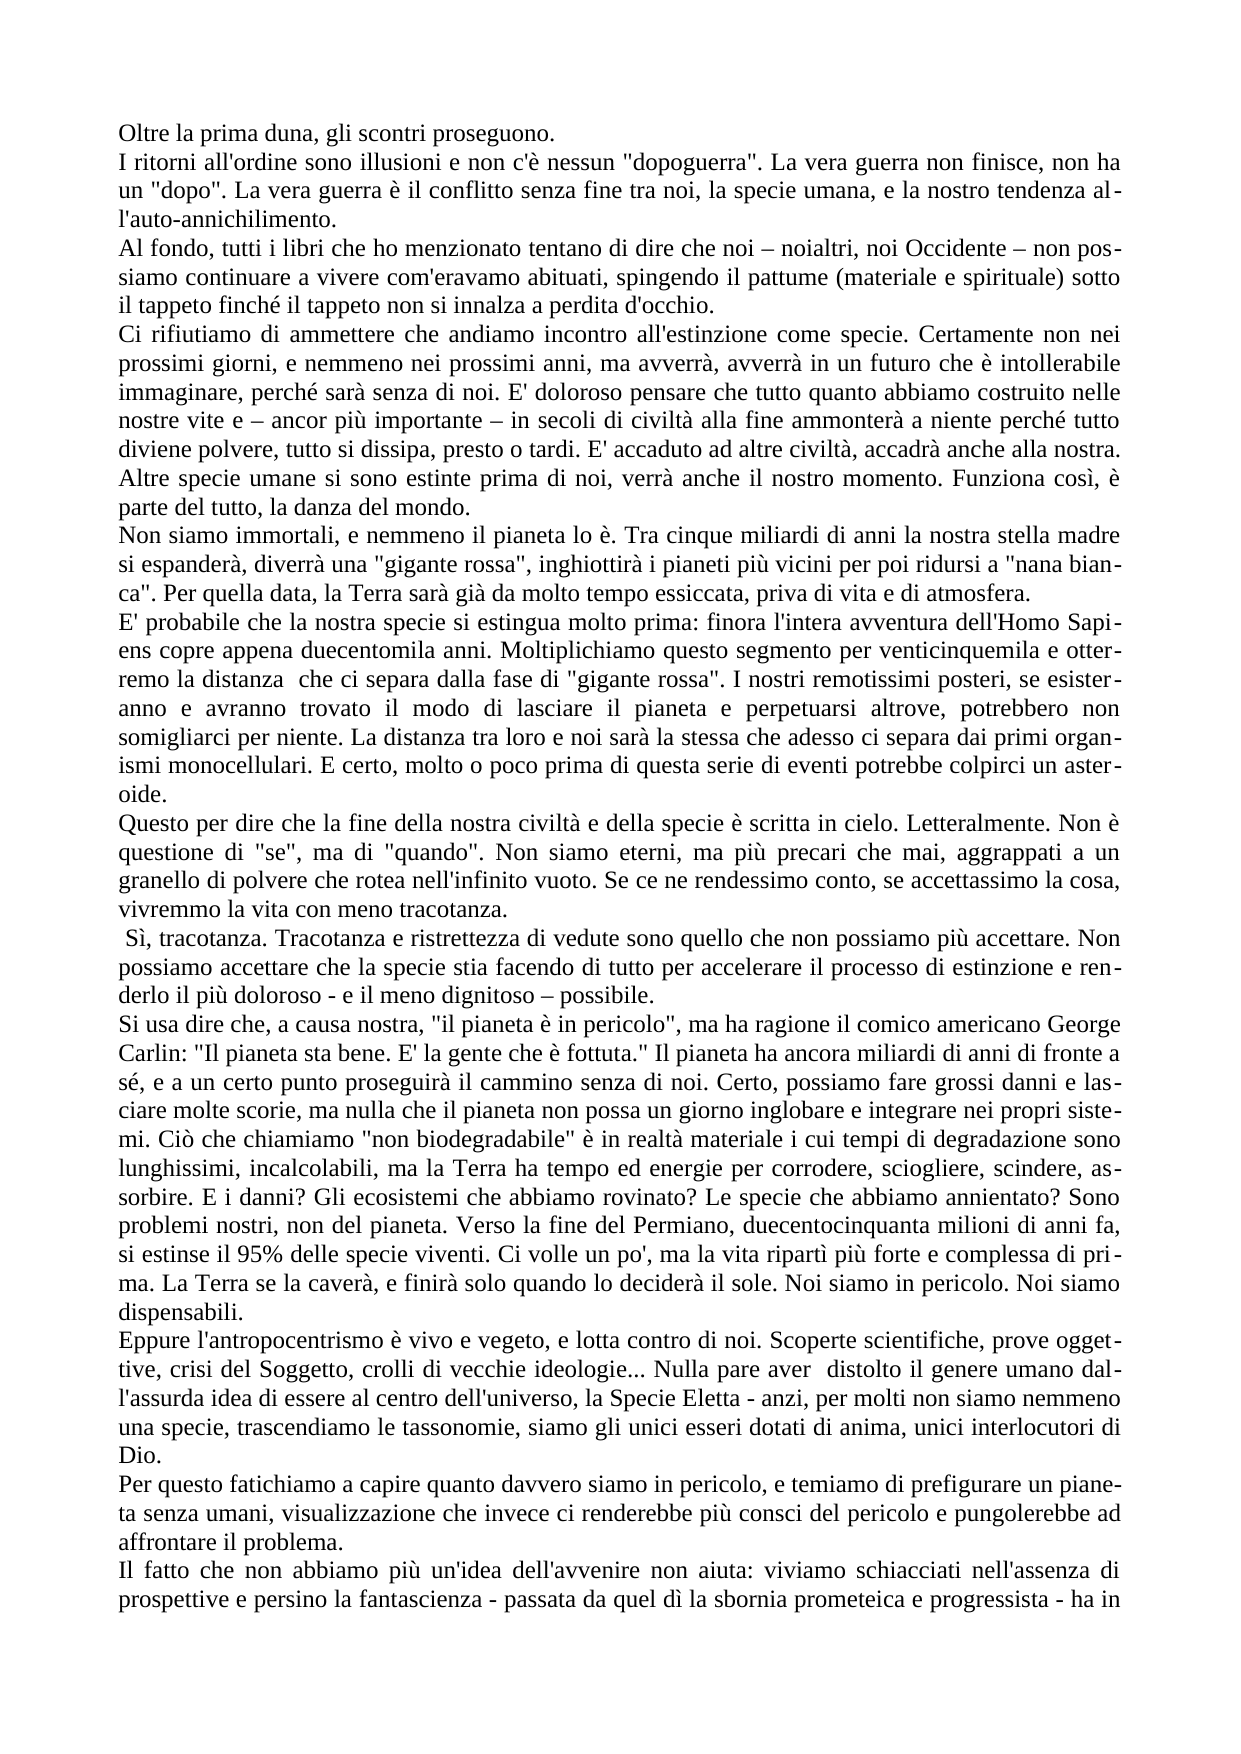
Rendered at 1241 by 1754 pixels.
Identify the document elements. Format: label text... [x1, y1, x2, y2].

text Sì, tracotanza. Tracotanza e ristrettezza di vedute sono quello che non possiamo più accettare. Non possiamo accettare che la specie stia facendo di tutto per accelerare il processo di estinzione e ren­derlo il più doloroso - e il meno dignitoso – possibile. [118, 923, 1122, 1009]
text Eppure l'antropocentrismo è vivo e vegeto, e lotta contro di noi. Scoperte scientifiche, prove ogget­tive, crisi del Soggetto, crolli di vecchie ideologie... Nulla pare aver distolto il genere umano dal­l'assurda idea di essere al centro dell'universo, la Specie Eletta - anzi, per molti non siamo nemmeno una specie, trascendiamo le tassonomie, siamo gli unici esseri dotati di anima, unici interlocutori di Dio. [118, 1326, 1122, 1469]
text Al fondo, tutti i libri che ho menzionato tentano di dire che noi – noialtri, noi Occidente – non pos­siamo continuare a vivere com'eravamo abituati, spingendo il pattume (materiale e spirituale) sotto il tappeto finché il tappeto non si innalza a perdita d'occhio. [118, 233, 1122, 319]
text E' probabile che la nostra specie si estingua molto prima: finora l'intera avventura dell'Homo Sapi­ens copre appena duecentomila anni. Moltiplichiamo questo segmento per venticinquemila e otter­remo la distanza che ci separa dalla fase di "gigante rossa". I nostri remotissimi posteri, se esister­anno e avranno trovato il modo di lasciare il pianeta e perpetuarsi altrove, potrebbero non somigliar­ci per niente. La distanza tra loro e noi sarà la stessa che adesso ci separa dai primi organ­ismi monocellulari. E certo, molto o poco prima di questa serie di eventi potrebbe colpirci un aster­oide. [118, 607, 1122, 808]
text I ritorni all'ordine sono illusioni e non c'è nessun "dopoguerra". La vera guerra non finisce, non ha un "dopo". La vera guerra è il conflitto senza fine tra noi, la specie umana, e la nostro tendenza al­l'auto-annichilimento. [118, 147, 1122, 233]
text Questo per dire che la fine della nostra civiltà e della specie è scritta in cielo. Letteralmente. Non è questione di "se", ma di "quando". Non siamo eterni, ma più precari che mai, aggrappati a un granello di polvere che rotea nell'infinito vuoto. Se ce ne rendessimo conto, se accettassimo la cosa, vivremmo la vita con meno tracotanza. [118, 808, 1122, 923]
text Ci rifiutiamo di ammettere che andiamo incontro all'estinzione come specie. Certamente non nei prossimi giorni, e nemmeno nei prossimi anni, ma avverrà, avverrà in un futuro che è intollerabile immaginare, perché sarà senza di noi. E' doloroso pensare che tutto quanto abbiamo costruito nelle nostre vite e – ancor più importante – in secoli di civiltà alla fine ammonterà a niente perché tutto diviene polvere, tutto si dissipa, presto o tardi. E' accaduto ad altre civiltà, accadrà anche alla nostra. Altre specie umane si sono estinte prima di noi, verrà anche il nostro momento. Funziona così, è parte del tutto, la danza del mondo. [118, 319, 1122, 521]
text Si usa dire che, a causa nostra, "il pianeta è in pericolo", ma ha ragione il comico americano George Carlin: "Il pianeta sta bene. E' la gente che è fottuta." Il pianeta ha ancora miliardi di anni di fronte a sé, e a un certo punto proseguirà il cammino senza di noi. Certo, possiamo fare grossi danni e las­ciare molte scorie, ma nulla che il pianeta non possa un giorno inglobare e integrare nei propri siste­mi. Ciò che chiamiamo "non biodegradabile" è in realtà materiale i cui tempi di degradazione sono lunghissimi, incalcolabili, ma la Terra ha tempo ed energie per corrodere, sciogliere, scindere, as­sorbire. E i danni? Gli ecosistemi che abbiamo rovinato? Le specie che abbiamo annientato? Sono problemi nostri, non del pianeta. Verso la fine del Permiano, duecentocinquanta milioni di anni fa, si estinse il 95% delle specie viventi. Ci volle un po', ma la vita ripartì più forte e complessa di pri­ma. La Terra se la caverà, e finirà solo quando lo deciderà il sole. Noi siamo in pericolo. Noi siamo dispensabili. [118, 1009, 1122, 1326]
text Oltre la prima duna, gli scontri proseguono. [118, 118, 1122, 147]
text Il fatto che non abbiamo più un'idea dell'avvenire non aiuta: viviamo schiacciati nell'assenza di prospettive e persino la fantascienza - passata da quel dì la sbornia prometeica e progressista - ha in [118, 1556, 1122, 1613]
text Non siamo immortali, e nemmeno il pianeta lo è. Tra cinque miliardi di anni la nostra stella madre si espanderà, diverrà una "gigante rossa", inghiottirà i pianeti più vicini per poi ridursi a "nana bian­ca". Per quella data, la Terra sarà già da molto tempo essiccata, priva di vita e di atmosfera. [118, 521, 1122, 607]
text Per questo fatichiamo a capire quanto davvero siamo in pericolo, e temiamo di prefigurare un piane­ta senza umani, visualizzazione che invece ci renderebbe più consci del pericolo e pungolerebbe ad affrontare il problema. [118, 1469, 1122, 1556]
